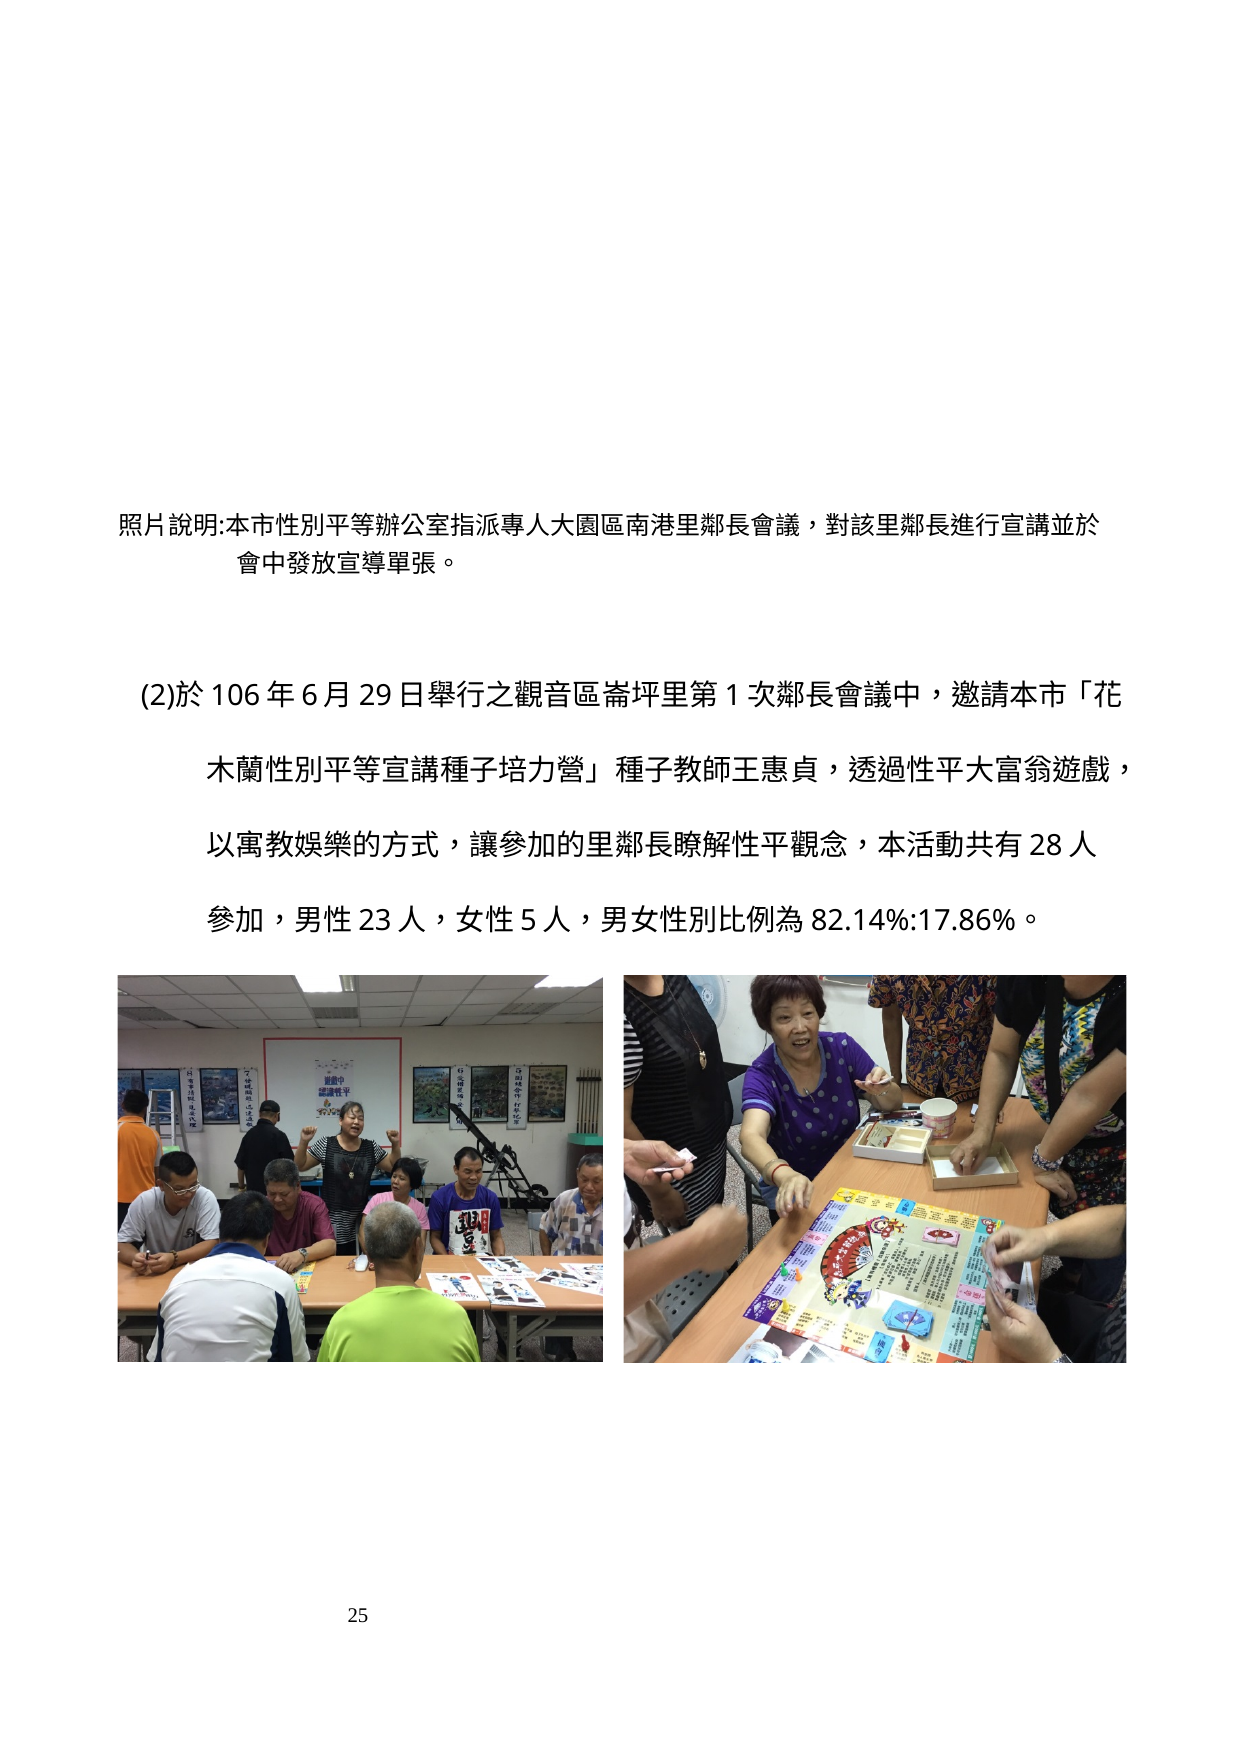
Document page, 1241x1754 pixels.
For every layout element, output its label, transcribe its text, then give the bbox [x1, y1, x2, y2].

picture [117, 975, 603, 1362]
text (2)於106年6月29日舉行之觀音區崙坪里第1次鄰長會議中，邀請本市「花木蘭性別平等宣講種子培力營」種子教師王惠貞，透過性平大富翁遊戲，以寓教娛樂的方式，讓參加的里鄰長瞭解性平觀念，本活動共有28人參加，男性23人，女性5人，男女性別比例為82.14%:17.86%。 [118, 655, 1122, 955]
text 照片說明:本市性別平等辦公室指派專人大園區南港里鄰長會議，對該里鄰長進行宣講並於會中發放宣導單張。 [118, 505, 1122, 580]
picture [623, 975, 1127, 1363]
